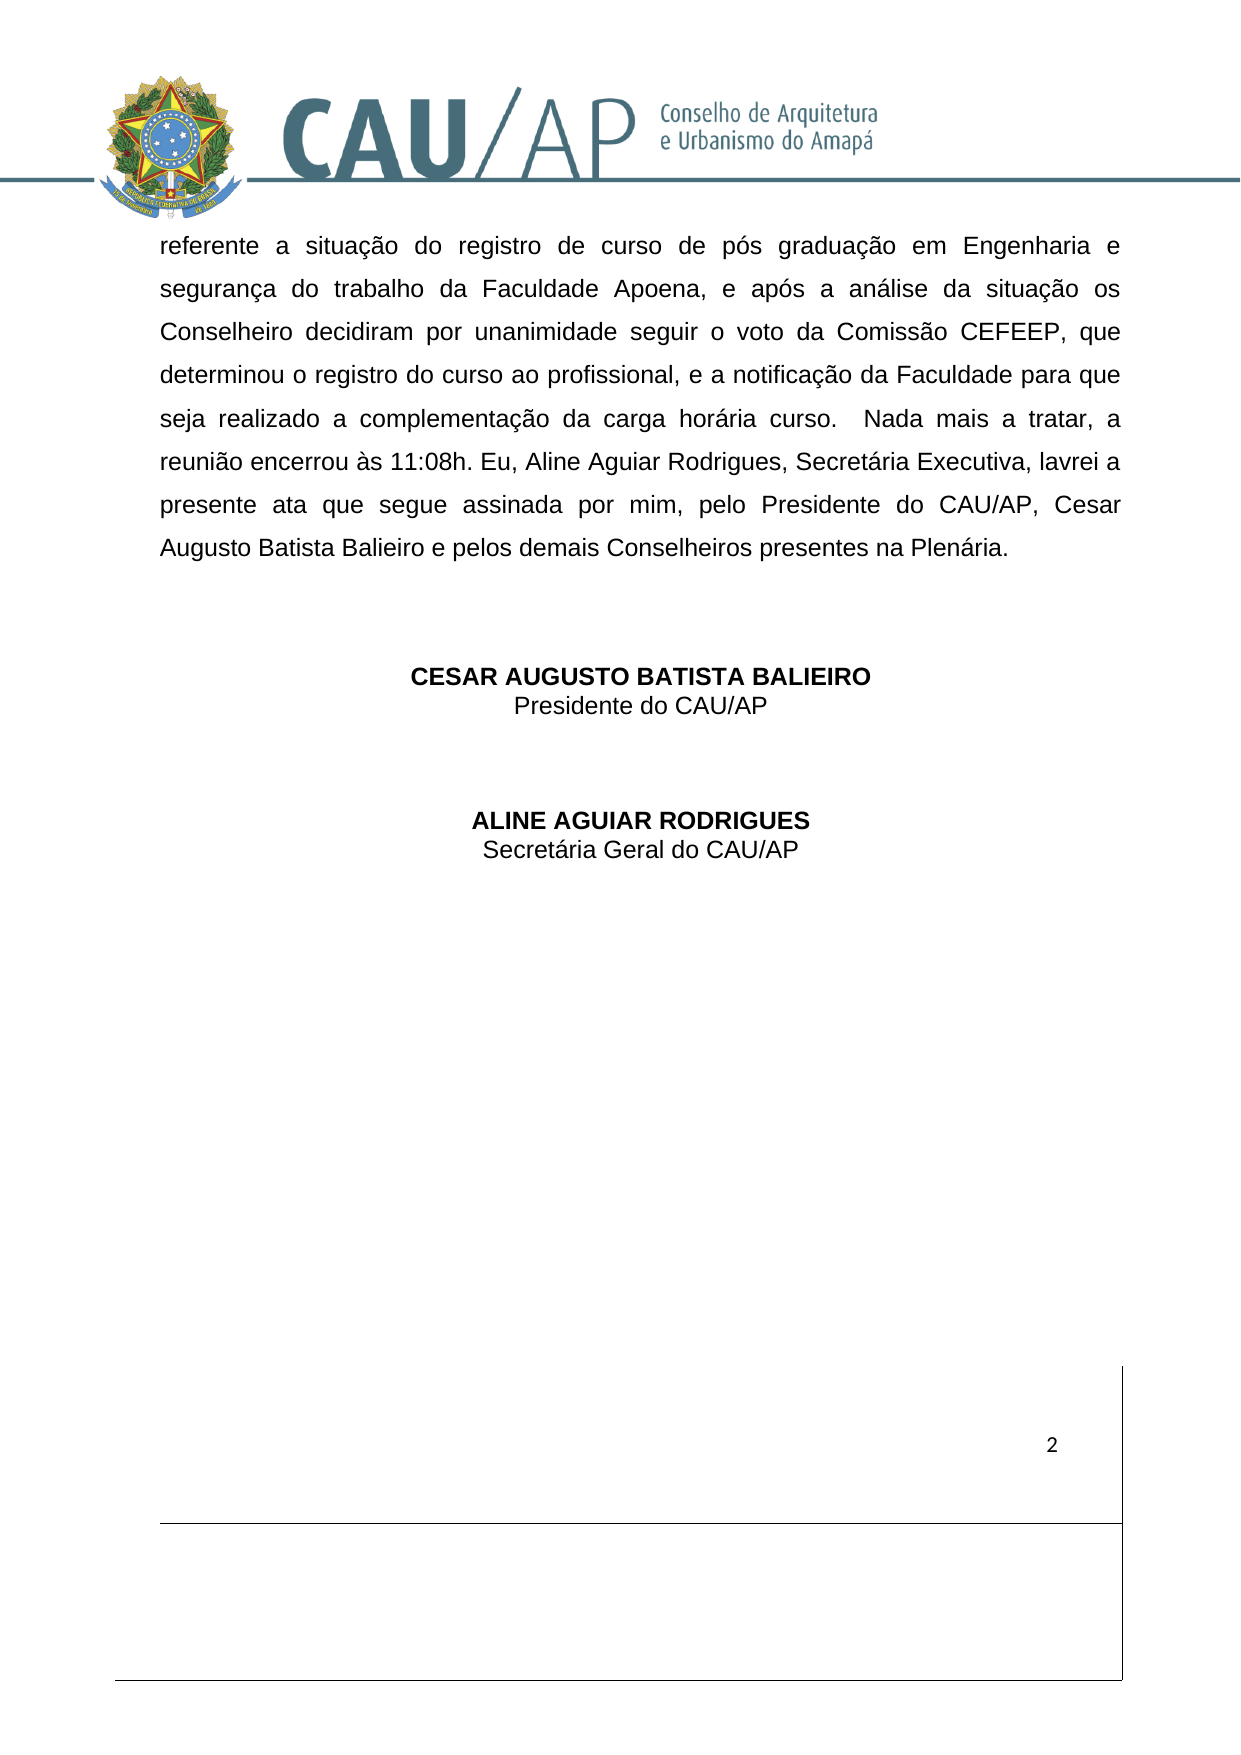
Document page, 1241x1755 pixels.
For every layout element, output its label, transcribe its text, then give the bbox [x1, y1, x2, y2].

text referente a situação do registro de curso de pós graduação em Engenharia e segurança do trabalho da Faculdade Apoena, e após a análise da situação os Conselheiro decidiram por unanimidade seguir o voto da Comissão CEFEEP, que determinou o registro do curso ao profissional, e a notificação da Faculdade para que seja realizado a complementação da carga horária curso. Nada mais a tratar, a reunião encerrou às 11:08h. Eu, Aline Aguiar Rodrigues, Secretária Executiva, lavrei a presente ata que segue assinada por mim, pelo Presidente do CAU/AP, Cesar Augusto Batista Balieiro e pelos demais Conselheiros presentes na Plenária. [159, 239, 1122, 562]
text Secretária Geral do CAU/AP [159, 835, 1122, 863]
text CESAR AUGUSTO BATISTA BALIEIRO [159, 662, 1122, 691]
text ALINE AGUIAR RODRIGUES [159, 806, 1122, 835]
text Presidente do CAU/AP [159, 691, 1122, 720]
